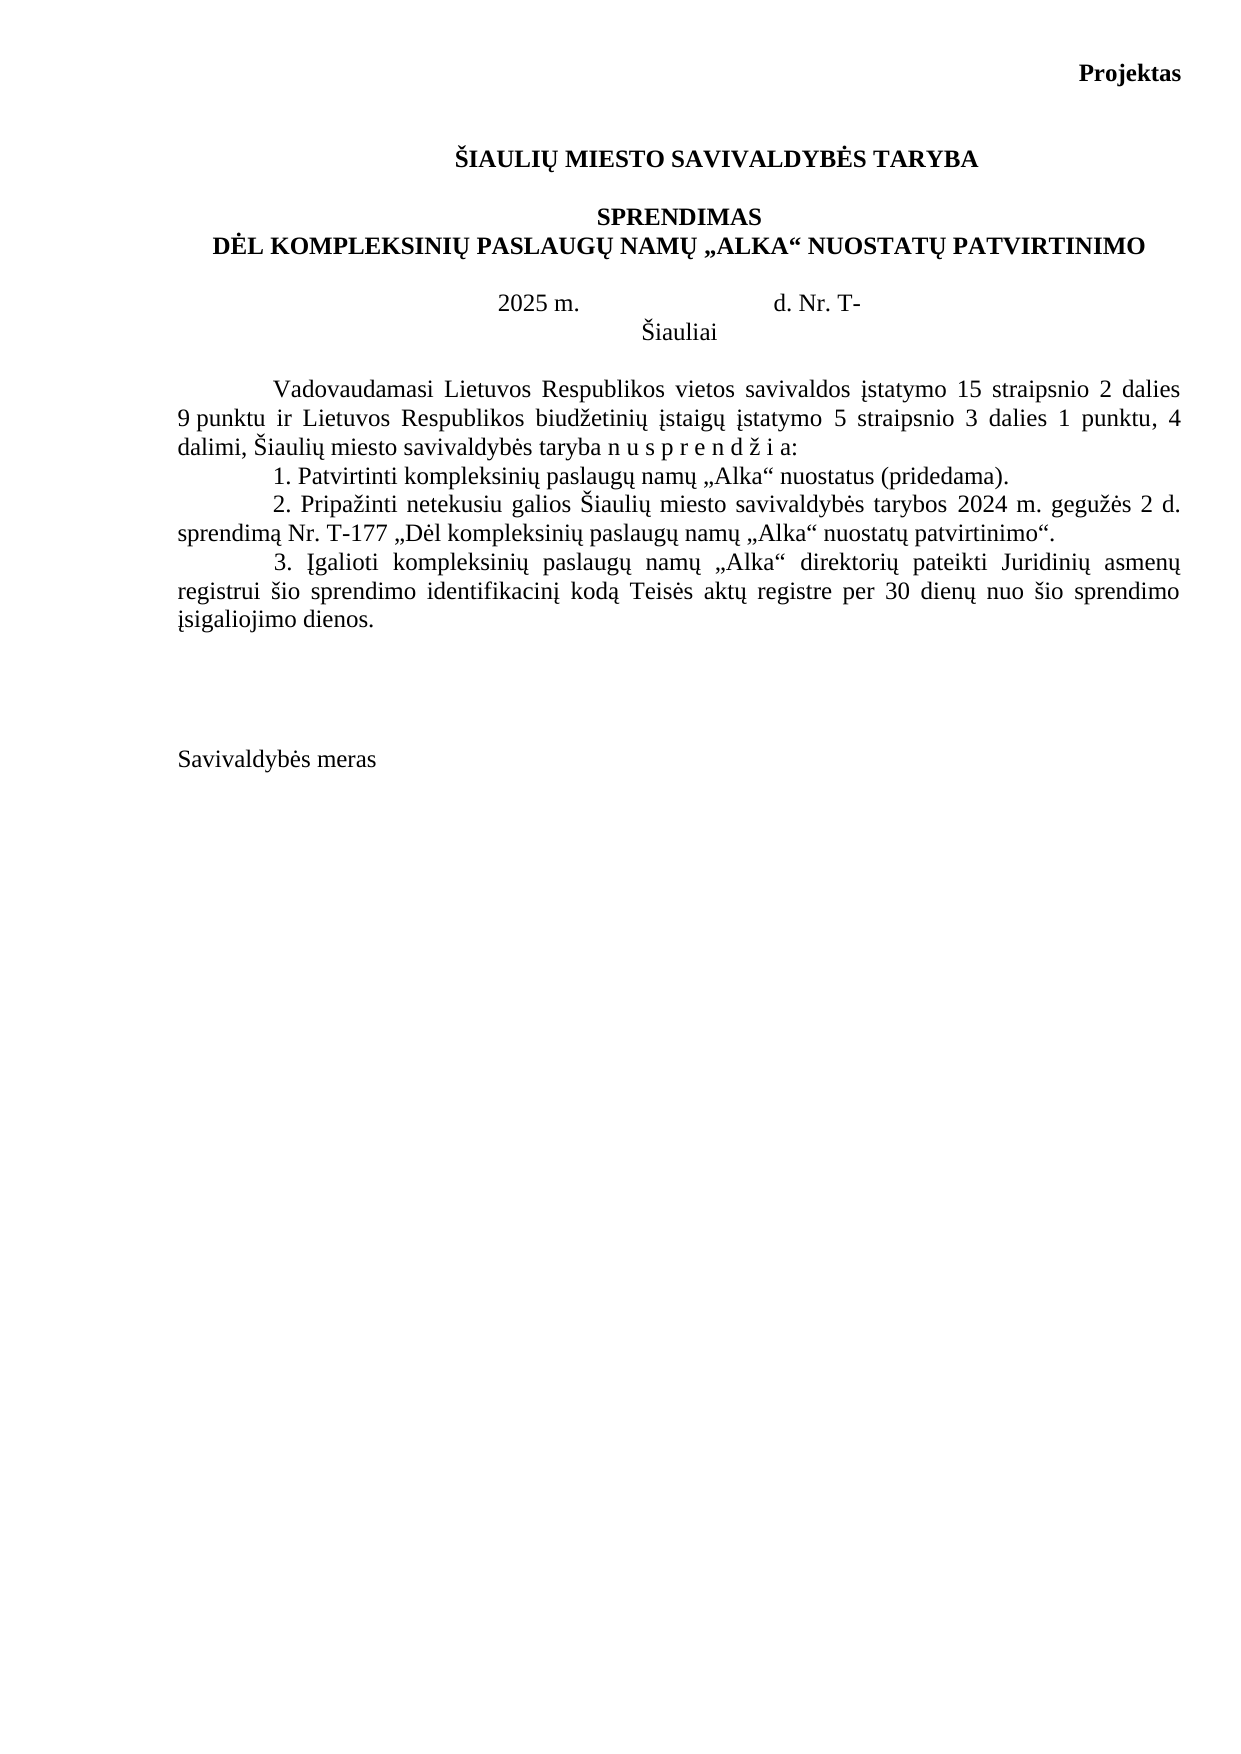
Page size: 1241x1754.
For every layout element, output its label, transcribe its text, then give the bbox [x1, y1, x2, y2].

text Vadovaudamasi Lietuvos Respublikos vietos savivaldos įstatymo 15 straipsnio 2 dalies 9 punktu ir Lietuvos Respublikos biudžetinių įstaigų įstatymo 5 straipsnio 3 dalies 1 punktu, 4 dalimi, Šiaulių miesto savivaldybės taryba nusprendžia: [177, 374, 1181, 461]
text Savivaldybės meras [177, 744, 1181, 772]
text DĖL KOMPLEKSINIŲ PASLAUGŲ NAMŲ „ALKA“ NUOSTATŲ PATVIRTINIMO [177, 231, 1181, 259]
subtitle ŠIAULIŲ MIESTO SAVIVALDYBĖS TARYBA [177, 144, 1181, 173]
text 2025 m. d. Nr. T- [177, 288, 1181, 317]
text Projektas [177, 58, 1181, 87]
text 1. Patvirtinti kompleksinių paslaugų namų „Alka“ nuostatus (pridedama). [177, 461, 1181, 489]
text Šiauliai [177, 317, 1181, 346]
text 2. Pripažinti netekusiu galios Šiaulių miesto savivaldybės tarybos 2024 m. gegužės 2 d. sprendimą Nr. T-177 „Dėl kompleksinių paslaugų namų „Alka“ nuostatų patvirtinimo“. [177, 489, 1181, 547]
text SPRENDIMAS [177, 202, 1181, 231]
text 3. Įgalioti kompleksinių paslaugų namų „Alka“ direktorių pateikti Juridinių asmenų registrui šio sprendimo identifikacinį kodą Teisės aktų registre per 30 dienų nuo šio sprendimo įsigaliojimo dienos. [177, 547, 1181, 633]
